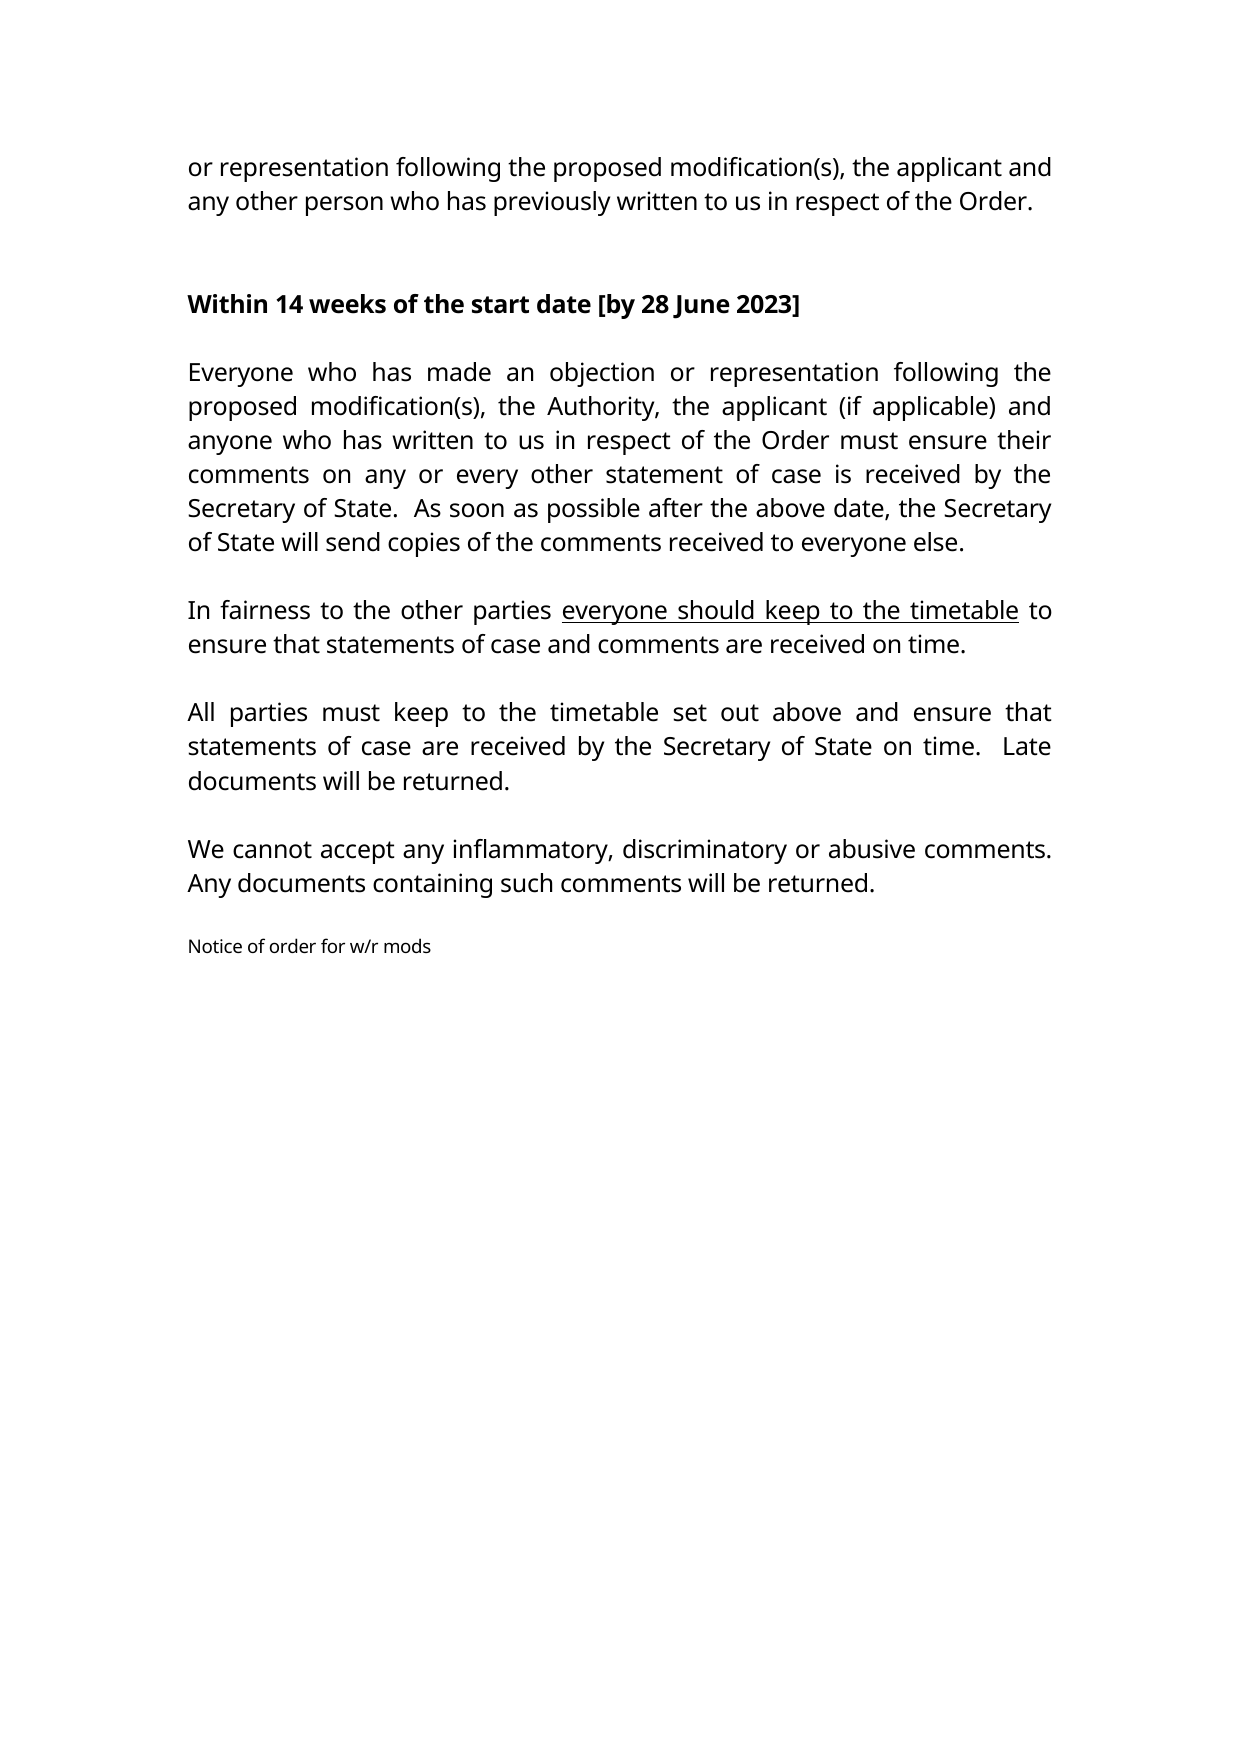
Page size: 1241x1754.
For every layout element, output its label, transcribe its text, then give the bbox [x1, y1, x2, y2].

text Within 14 weeks of the start date [by 28 June 2023] [187, 286, 1053, 320]
text Everyone who has made an objection or representation following the proposed modification(s), the Authority, the applicant (if applicable) and anyone who has written to us in respect of the Order must ensure their comments on any or every other statement of case is received by the Secretary of State. As soon as possible after the above date, the Secretary of State will send copies of the comments received to everyone else. [187, 354, 1053, 559]
text In fairness to the other parties everyone should keep to the timetable to ensure that statements of case and comments are received on time. [187, 593, 1053, 661]
text We cannot accept any inflammatory, discriminatory or abusive comments. Any documents containing such comments will be returned. [187, 831, 1053, 899]
text or representation following the proposed modification(s), the applicant and any other person who has previously written to us in respect of the Order. [187, 150, 1053, 218]
text All parties must keep to the timetable set out above and ensure that statements of case are received by the Secretary of State on time. Late documents will be returned. [187, 695, 1053, 797]
text Notice of order for w/r mods [187, 933, 1053, 959]
